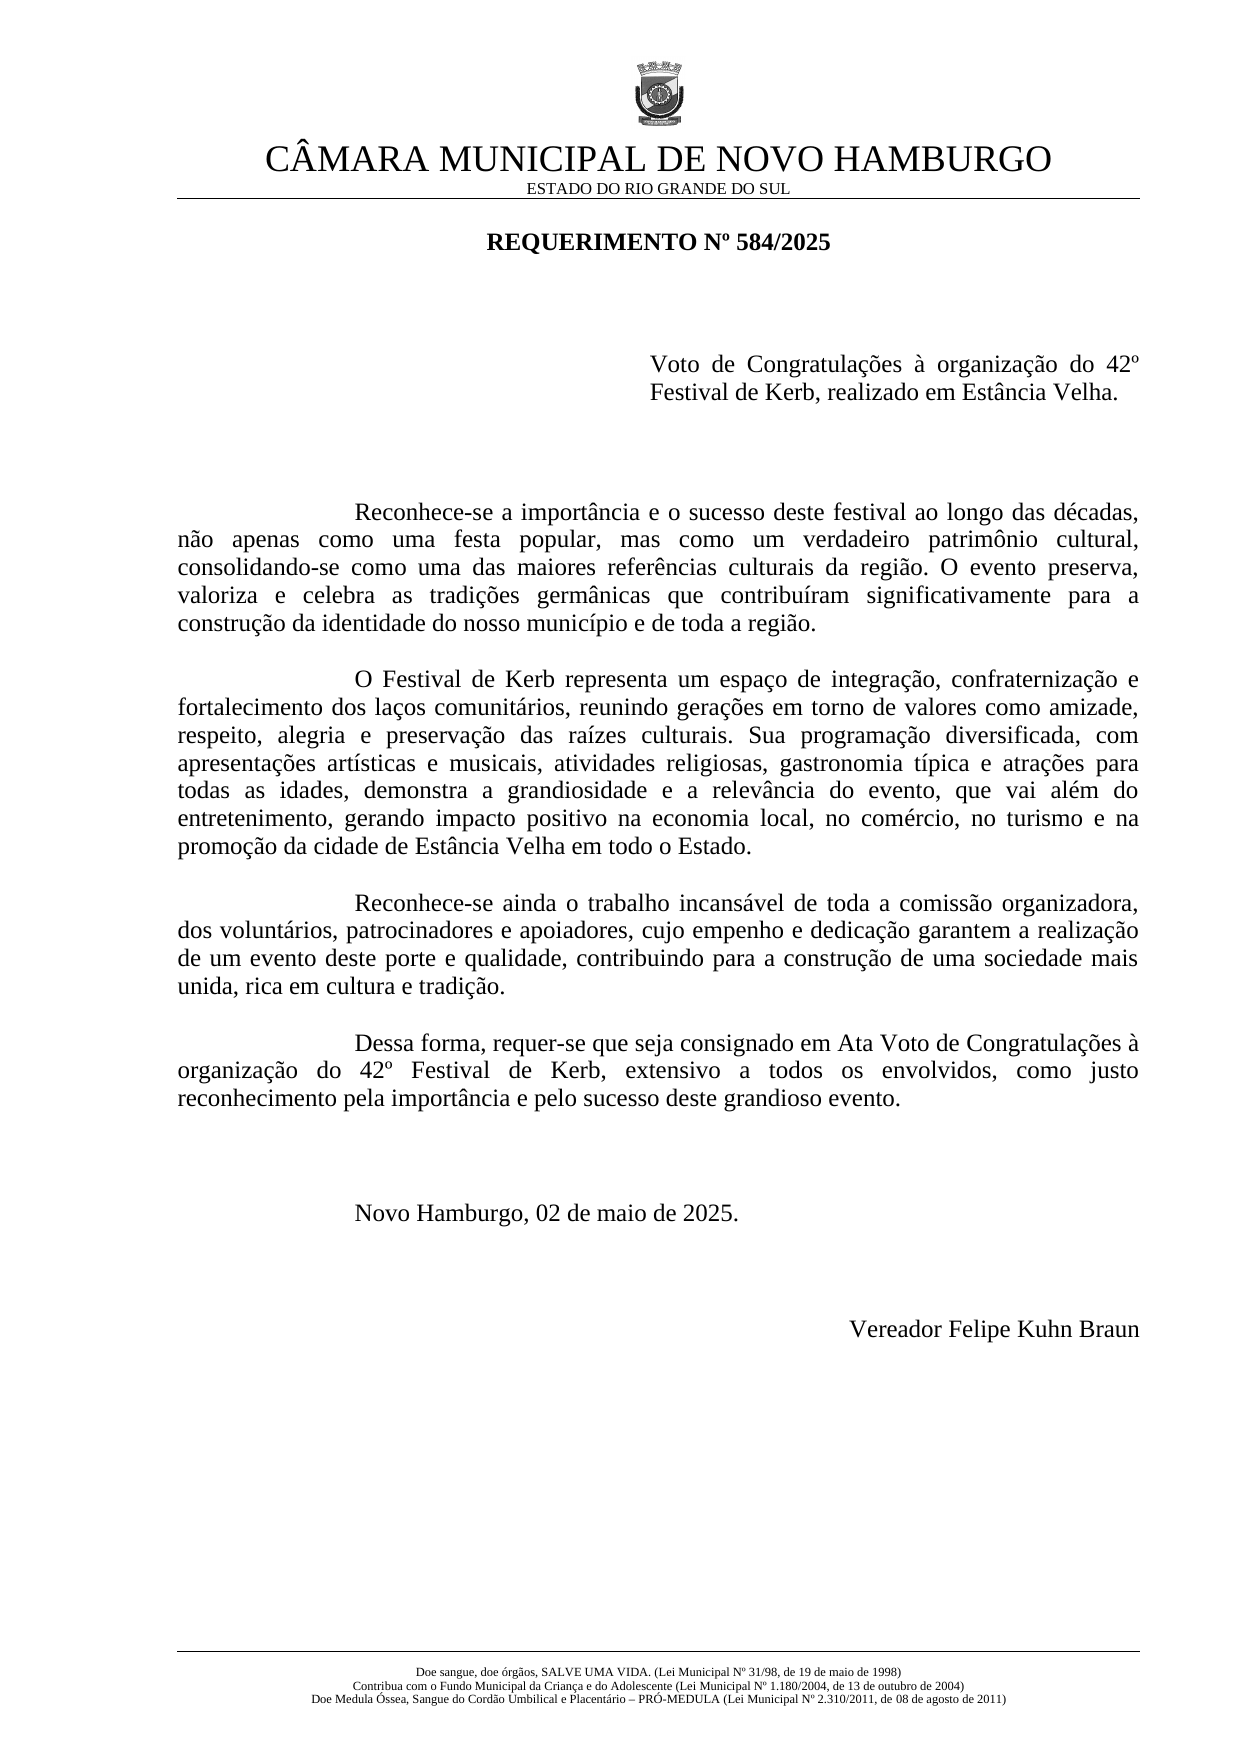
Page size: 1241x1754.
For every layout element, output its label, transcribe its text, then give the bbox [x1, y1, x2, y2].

text O Festival de Kerb representa um espaço de integração, confraternização e fortalecimento dos laços comunitários, reunindo gerações em torno de valores como amizade, respeito, alegria e preservação das raízes culturais. Sua programação diversificada, com apresentações artísticas e musicais, atividades religiosas, gastronomia típica e atrações para todas as idades, demonstra a grandiosidade e a relevância do evento, que vai além do entretenimento, gerando impacto positivo na economia local, no comércio, no turismo e na promoção da cidade de Estância Velha em todo o Estado. [177, 666, 1140, 859]
text Reconhece-se a importância e o sucesso deste festival ao longo das décadas, não apenas como uma festa popular, mas como um verdadeiro patrimônio cultural, consolidando-se como uma das maiores referências culturais da região. O evento preserva, valoriza e celebra as tradições germânicas que contribuíram significativamente para a construção da identidade do nosso município e de toda a região. [177, 498, 1140, 636]
text Dessa forma, requer-se que seja consignado em Ata Voto de Congratulações à organização do 42º Festival de Kerb, extensivo a todos os envolvidos, como justo reconhecimento pela importância e pelo sucesso deste grandioso evento. [177, 1029, 1140, 1112]
text Vereador Felipe Kuhn Braun [177, 1316, 1140, 1343]
text REQUERIMENTO Nº 584/2025 [177, 228, 1140, 256]
text Reconhece-se ainda o trabalho incansável de toda a comissão organizadora, dos voluntários, patrocinadores e apoiadores, cujo empenho e dedicação garantem a realização de um evento deste porte e qualidade, contribuindo para a construção de uma sociedade mais unida, rica em cultura e tradição. [177, 889, 1140, 999]
text Novo Hamburgo, 02 de maio de 2025. [177, 1199, 1140, 1227]
text Voto de Congratulações à organização do 42º Festival de Kerb, realizado em Estância Velha. [649, 350, 1140, 406]
